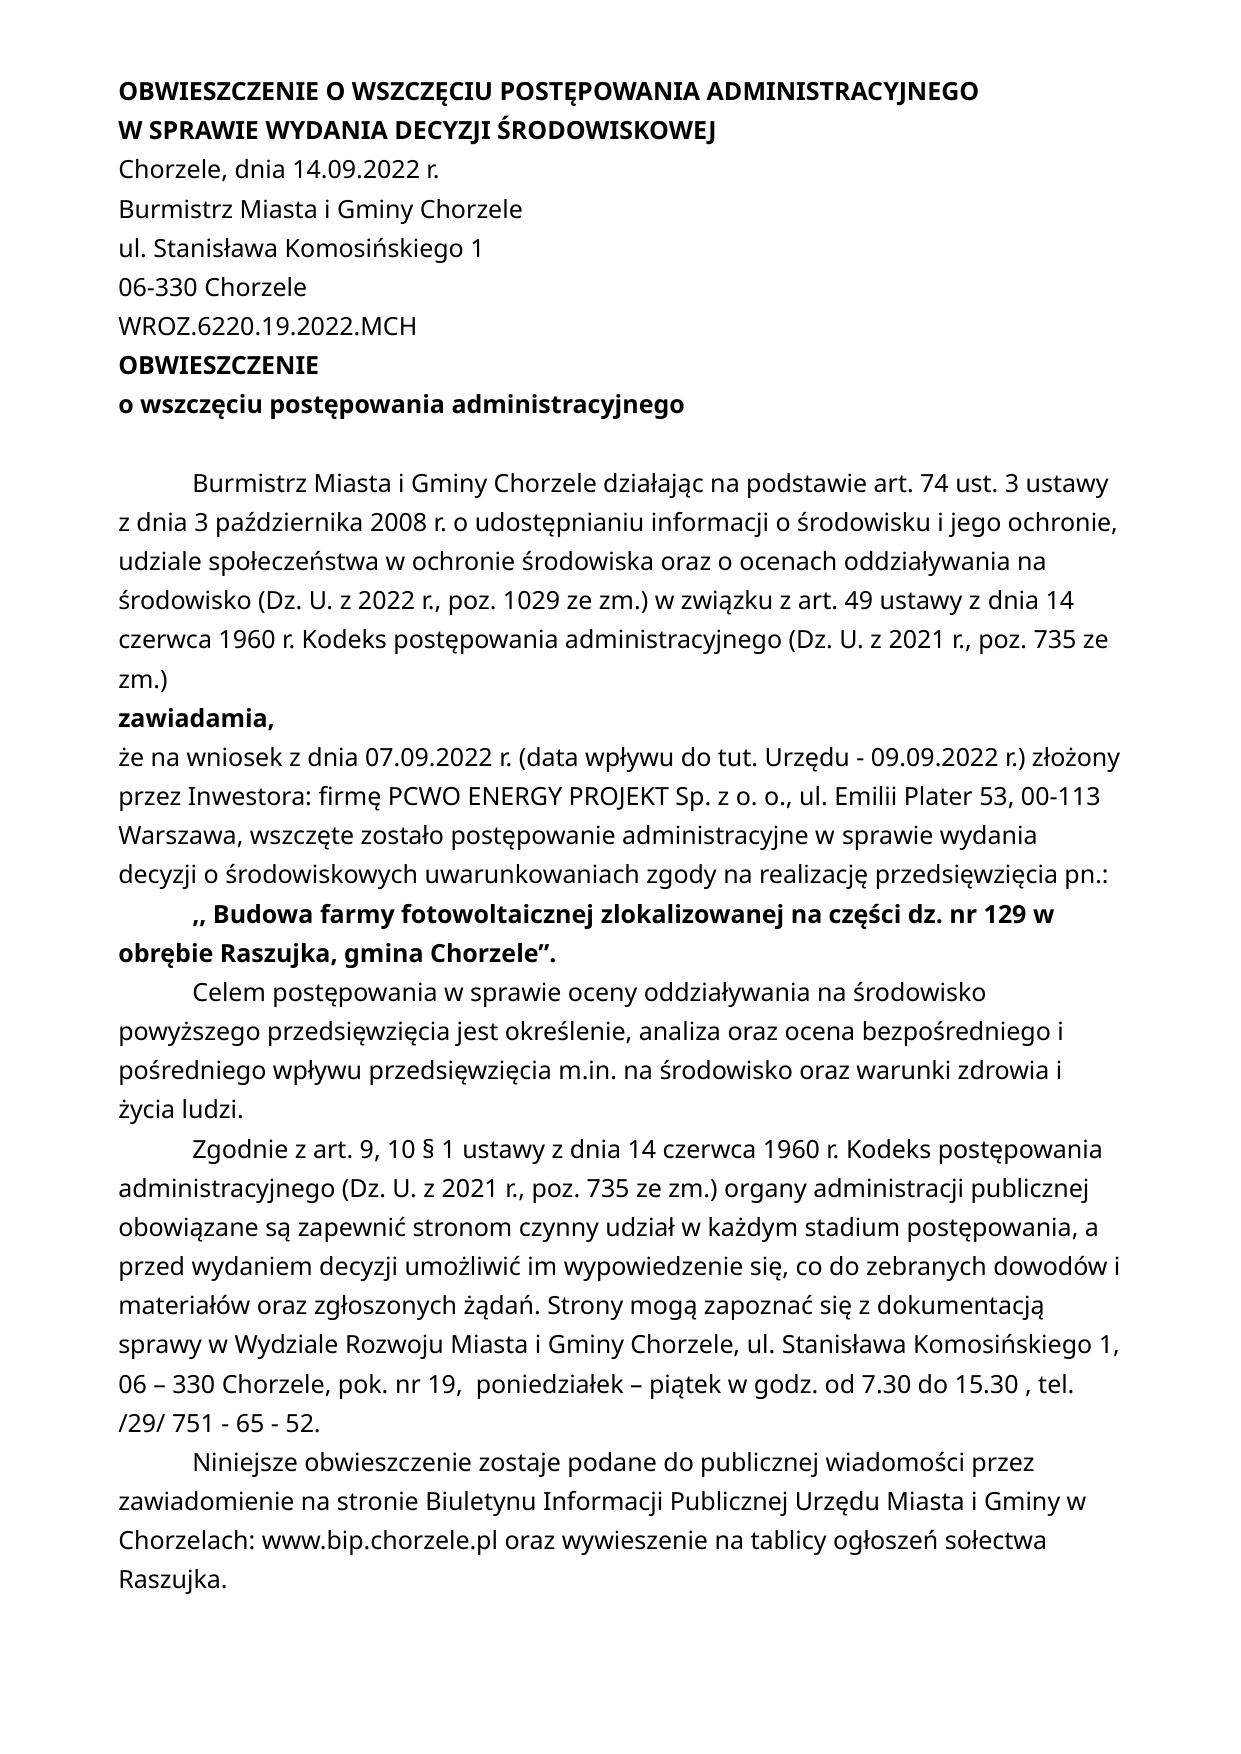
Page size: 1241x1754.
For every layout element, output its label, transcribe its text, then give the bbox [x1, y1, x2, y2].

text W SPRAWIE WYDANIA DECYZJI ŚRODOWISKOWEJ [118, 113, 1122, 147]
text 06-330 Chorzele [118, 270, 1122, 304]
text że na wniosek z dnia 07.09.2022 r. (data wpływu do tut. Urzędu - 09.09.2022 r.) złożony przez Inwestora: firmę PCWO ENERGY PROJEKT Sp. z o. o., ul. Emilii Plater 53, 00-113 Warszawa, wszczęte zostało postępowanie administracyjne w sprawie wydania decyzji o środowiskowych uwarunkowaniach zgody na realizację przedsięwzięcia pn.: [118, 740, 1122, 891]
text zawiadamia, [118, 701, 1122, 734]
text Burmistrz Miasta i Gminy Chorzele [118, 191, 1122, 225]
text ,, Budowa farmy fotowoltaicznej zlokalizowanej na części dz. nr 129 w obrębie Raszujka, gmina Chorzele”. [118, 896, 1122, 969]
text Zgodnie z art. 9, 10 § 1 ustawy z dnia 14 czerwca 1960 r. Kodeks postępowania administracyjnego (Dz. U. z 2021 r., poz. 735 ze zm.) organy administracji publicznej obowiązane są zapewnić stronom czynny udział w każdym stadium postępowania, a przed wydaniem decyzji umożliwić im wypowiedzenie się, co do zebranych dowodów i materiałów oraz zgłoszonych żądań. Strony mogą zapoznać się z dokumentacją sprawy w Wydziale Rozwoju Miasta i Gminy Chorzele, ul. Stanisława Komosińskiego 1, 06 – 330 Chorzele, pok. nr 19, poniedziałek – piątek w godz. od 7.30 do 15.30 , tel. /29/ 751 - 65 - 52. [118, 1131, 1122, 1439]
text Niniejsze obwieszczenie zostaje podane do publicznej wiadomości przez zawiadomienie na stronie Biuletynu Informacji Publicznej Urzędu Miasta i Gminy w Chorzelach: www.bip.chorzele.pl oraz wywieszenie na tablicy ogłoszeń sołectwa Raszujka. [118, 1445, 1122, 1596]
text Celem postępowania w sprawie oceny oddziaływania na środowisko powyższego przedsięwzięcia jest określenie, analiza oraz ocena bezpośredniego i pośredniego wpływu przedsięwzięcia m.in. na środowisko oraz warunki zdrowia i życia ludzi. [118, 975, 1122, 1126]
text OBWIESZCZENIE O WSZCZĘCIU POSTĘPOWANIA ADMINISTRACYJNEGO [118, 74, 1122, 108]
text Burmistrz Miasta i Gminy Chorzele działając na podstawie art. 74 ust. 3 ustawy z dnia 3 października 2008 r. o udostępnianiu informacji o środowisku i jego ochronie, udziale społeczeństwa w ochronie środowiska oraz o ocenach oddziaływania na środowisko (Dz. U. z 2022 r., poz. 1029 ze zm.) w związku z art. 49 ustawy z dnia 14 czerwca 1960 r. Kodeks postępowania administracyjnego (Dz. U. z 2021 r., poz. 735 ze zm.) [118, 466, 1122, 695]
text WROZ.6220.19.2022.MCH [118, 309, 1122, 343]
text ul. Stanisława Komosińskiego 1 [118, 231, 1122, 264]
text o wszczęciu postępowania administracyjnego [118, 387, 1122, 421]
text OBWIESZCZENIE [118, 348, 1122, 382]
text Chorzele, dnia 14.09.2022 r. [118, 152, 1122, 186]
